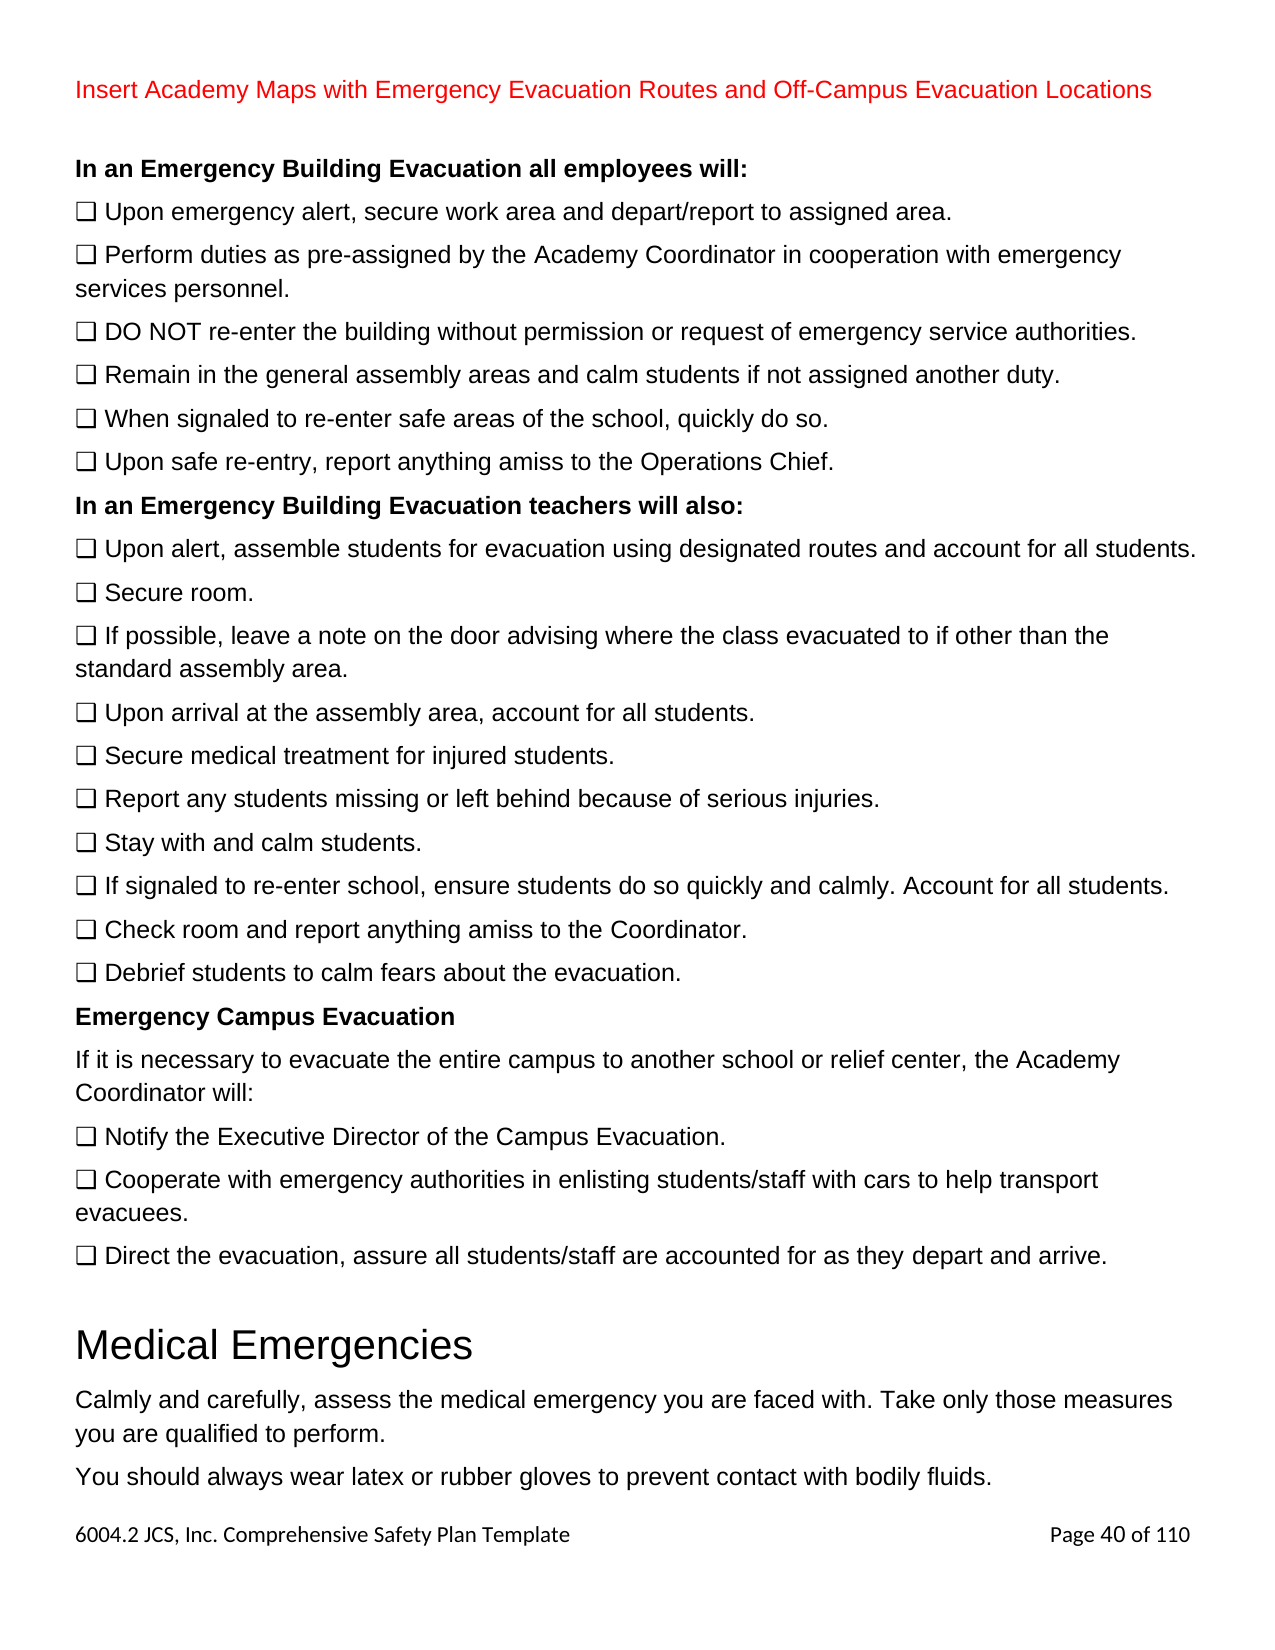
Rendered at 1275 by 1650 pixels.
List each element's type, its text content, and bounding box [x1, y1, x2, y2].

text ❑ Secure room. [75, 578, 1200, 606]
text ❑ If signaled to re-enter school, ensure students do so quickly and calmly. Account for all students. [75, 871, 1200, 900]
text ❑ Perform duties as pre-assigned by the Academy Coordinator in cooperation with emergency services personnel. [75, 241, 1200, 302]
text Calmly and carefully, assess the medical emergency you are faced with. Take only those measures you are qualified to perform. [75, 1386, 1200, 1447]
text Emergency Campus Evacuation [75, 1002, 1200, 1030]
text ❑ DO NOT re-enter the building without permission or request of emergency service authorities. [75, 317, 1200, 346]
text ❑ Debrief students to calm fears about the evacuation. [75, 958, 1200, 987]
text ❑ Upon emergency alert, secure work area and depart/report to assigned area. [75, 197, 1200, 226]
text ❑ Notify the Executive Director of the Campus Evacuation. [75, 1121, 1200, 1150]
text ❑ Secure medical treatment for injured students. [75, 741, 1200, 770]
text Insert Academy Maps with Emergency Evacuation Routes and Off-Campus Evacuation Locations [75, 75, 1200, 104]
text ❑ Report any students missing or left behind because of serious injuries. [75, 784, 1200, 813]
text ❑ Upon alert, assemble students for evacuation using designated routes and account for all students. [75, 534, 1200, 563]
text You should always wear latex or rubber gloves to prevent contact with bodily fluids. [75, 1462, 1200, 1491]
text ❑ Check room and report anything amiss to the Coordinator. [75, 915, 1200, 943]
text ❑ Cooperate with emergency authorities in enlisting students/staff with cars to help transport evacuees. [75, 1165, 1200, 1227]
text Medical Emergencies [75, 1320, 1200, 1368]
text ❑ Upon arrival at the assembly area, account for all students. [75, 697, 1200, 726]
text ❑ When signaled to re-enter safe areas of the school, quickly do so. [75, 404, 1200, 433]
text If it is necessary to evacuate the entire campus to another school or relief center, the Academy Coordinator will: [75, 1045, 1200, 1107]
text ❑ Remain in the general assembly areas and calm students if not assigned another duty. [75, 360, 1200, 389]
text ❑ Upon safe re-entry, report anything amiss to the Operations Chief. [75, 447, 1200, 476]
text In an Emergency Building Evacuation all employees will: [75, 154, 1200, 182]
text ❑ If possible, leave a note on the door advising where the class evacuated to if other than the standard assembly area. [75, 621, 1200, 683]
text ❑ Direct the evacuation, assure all students/staff are accounted for as they depart and arrive. [75, 1241, 1200, 1270]
text In an Emergency Building Evacuation teachers will also: [75, 491, 1200, 519]
text ❑ Stay with and calm students. [75, 828, 1200, 857]
